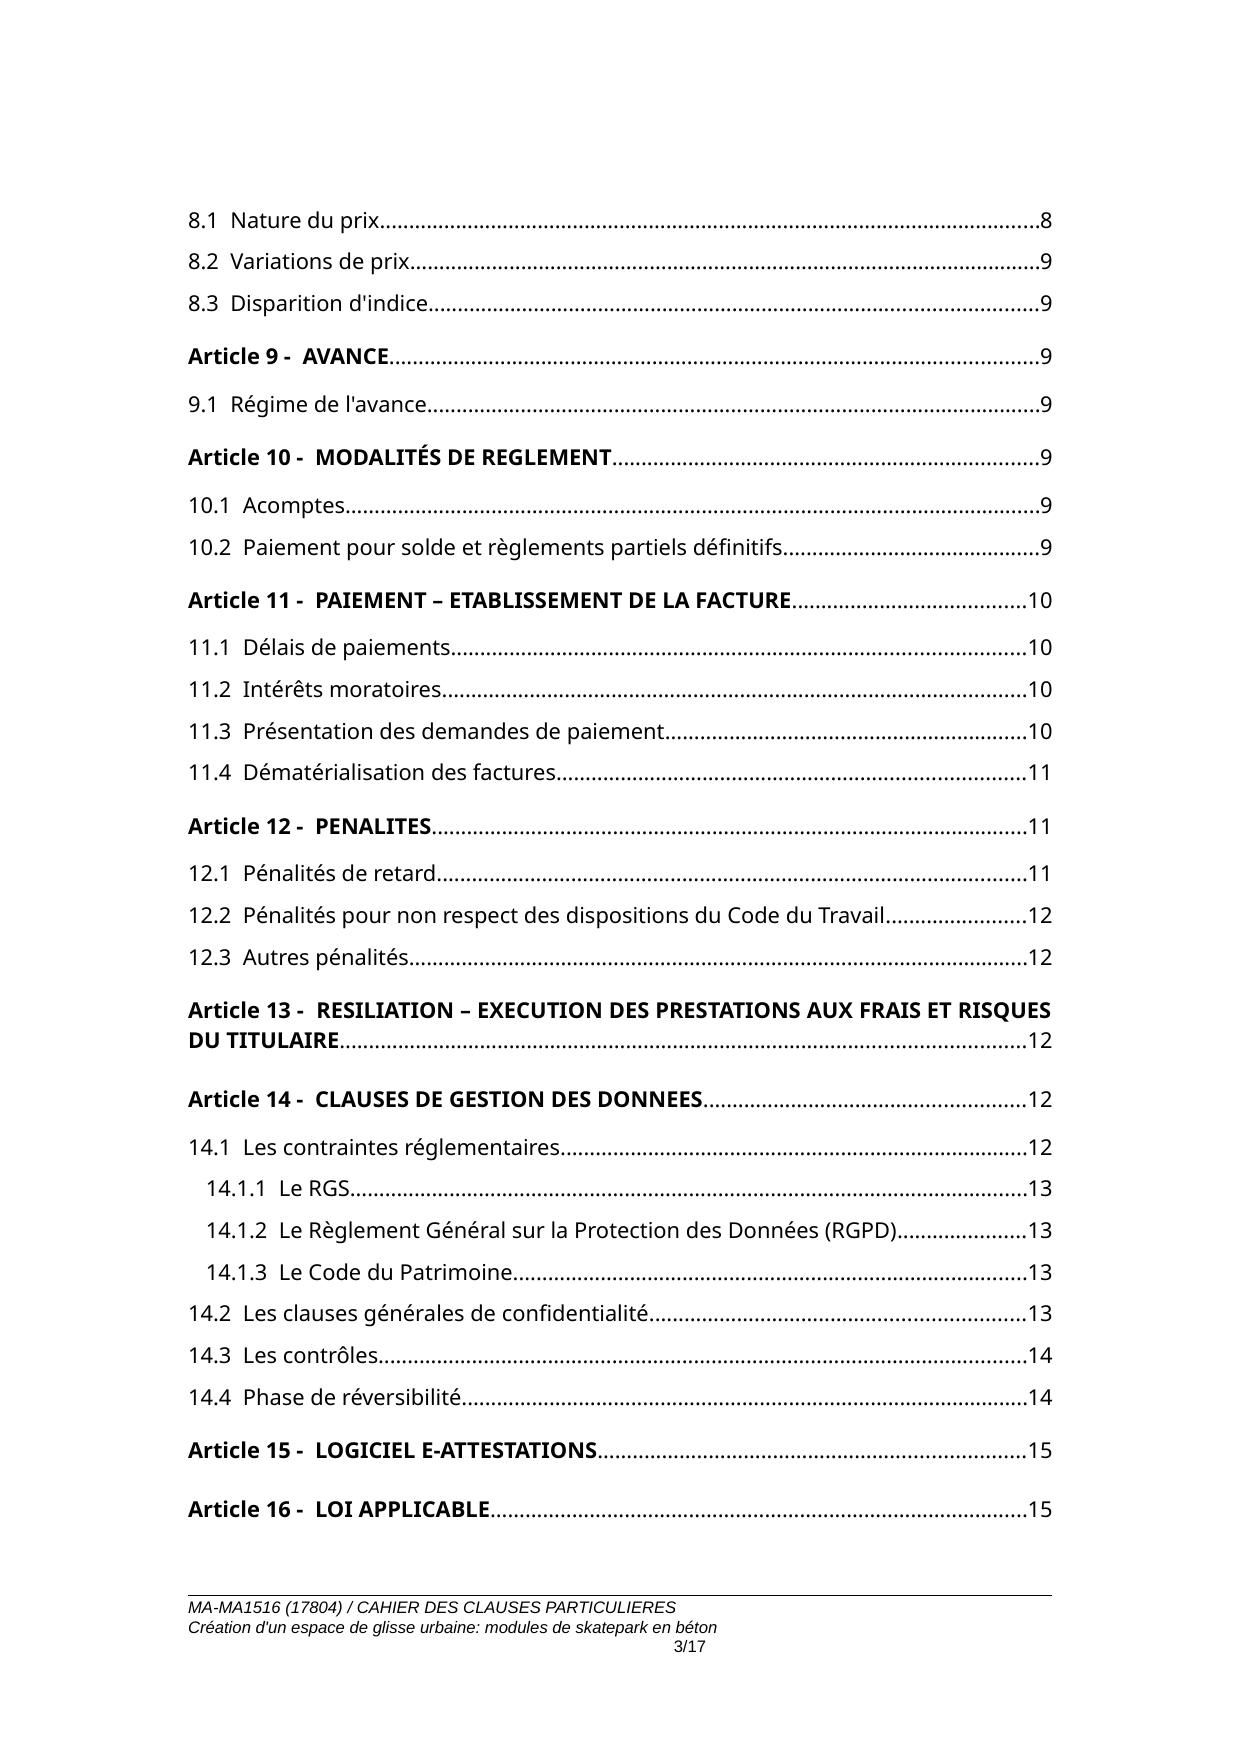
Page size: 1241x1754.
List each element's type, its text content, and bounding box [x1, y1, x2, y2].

text 10.2 Paiement pour solde et règlements partiels définitifs 9 [188, 531, 1052, 561]
text 14.1.3 Le Code du Patrimoine 13 [206, 1257, 1052, 1286]
text 10.1 Acomptes 9 [188, 490, 1052, 519]
text Article 12 - PENALITES 11 [188, 811, 1052, 841]
text 14.4 Phase de réversibilité 14 [188, 1382, 1052, 1411]
text 14.2 Les clauses générales de confidentialité 13 [188, 1298, 1052, 1328]
text 11.2 Intérêts moratoires 10 [188, 674, 1052, 704]
text 8.2 Variations de prix 9 [188, 246, 1052, 276]
text Article 10 - MODALITÉS DE REGLEMENT 9 [188, 442, 1052, 472]
text 14.1.1 Le RGS 13 [206, 1173, 1052, 1203]
text Article 15 - LOGICIEL E-ATTESTATIONS 15 [188, 1435, 1052, 1465]
text Article 13 - RESILIATION – EXECUTION DES PRESTATIONS AUX FRAIS ET RISQUES DU TITULAIRE 12 [188, 995, 1052, 1055]
text 11.1 Délais de paiements 10 [188, 632, 1052, 662]
text 11.4 Dématérialisation des factures 11 [188, 757, 1052, 787]
text 11.3 Présentation des demandes de paiement 10 [188, 716, 1052, 746]
text Article 14 - CLAUSES DE GESTION DES DONNEES 12 [188, 1084, 1052, 1114]
text 12.3 Autres pénalités 12 [188, 942, 1052, 971]
text 14.1 Les contraintes réglementaires 12 [188, 1132, 1052, 1161]
text 14.3 Les contrôles 14 [188, 1340, 1052, 1370]
text Article 9 - AVANCE 9 [188, 341, 1052, 371]
text 8.1 Nature du prix 8 [188, 204, 1052, 234]
text Article 11 - PAIEMENT – ETABLISSEMENT DE LA FACTURE 10 [188, 585, 1052, 615]
text 14.1.2 Le Règlement Général sur la Protection des Données (RGPD) 13 [206, 1215, 1052, 1245]
text 9.1 Régime de l'avance 9 [188, 389, 1052, 419]
text 8.3 Disparition d'indice 9 [188, 288, 1052, 318]
text 12.2 Pénalités pour non respect des dispositions du Code du Travail 12 [188, 900, 1052, 930]
text Article 16 - LOI APPLICABLE 15 [188, 1494, 1052, 1524]
text 12.1 Pénalités de retard 11 [188, 858, 1052, 888]
